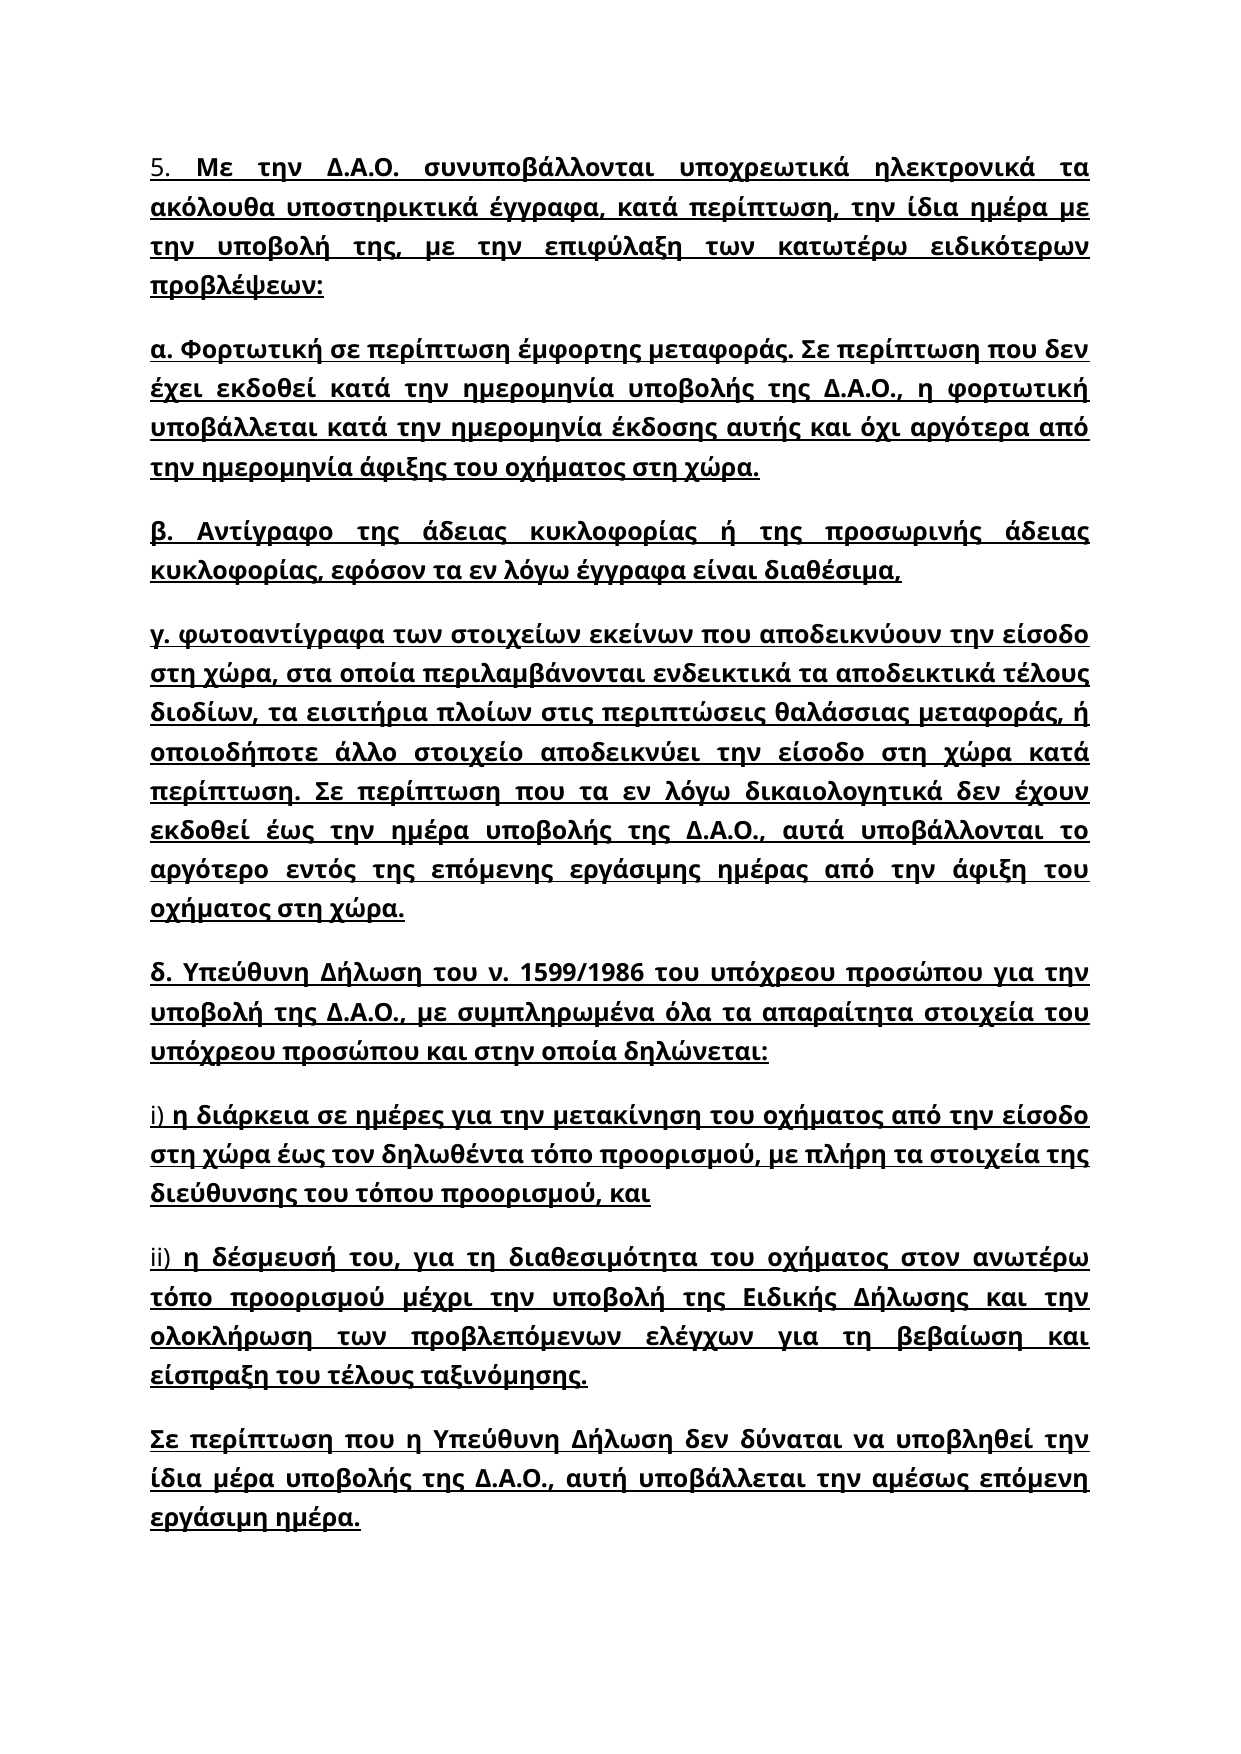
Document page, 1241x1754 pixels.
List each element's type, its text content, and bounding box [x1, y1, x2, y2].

text γ. φωτοαντίγραφα των στοιχείων εκείνων που αποδεικνύουν την είσοδο [150, 617, 1090, 646]
text διεύθυνσης του τόπου προορισμού, και [150, 1167, 1090, 1210]
text διοδίων, τα εισιτήρια πλοίων στις περιπτώσεις θαλάσσιας μεταφοράς, ή [150, 687, 1090, 724]
text ii) η δέσμευσή του, για τη διαθεσιμότητα του οχήματος στον ανωτέρω [150, 1240, 1090, 1269]
text τόπο προορισμού μέχρι την υποβολή της Ειδικής Δήλωσης και την [150, 1271, 1090, 1308]
text i) η διάρκεια σε ημέρες για την μετακίνηση του οχήματος από την είσοδο [150, 1097, 1090, 1126]
text α. Φορτωτική σε περίπτωση έμφορτης μεταφοράς. Σε περίπτωση που δεν [150, 332, 1090, 361]
text ολοκλήρωση των προβλεπόμενων ελέγχων για τη βεβαίωση και [150, 1310, 1090, 1347]
text ίδια μέρα υποβολής της Δ.Α.Ο., αυτή υποβάλλεται την αμέσως επόμενη [150, 1452, 1090, 1490]
text προβλέψεων: [150, 259, 1090, 302]
text εκδοθεί έως την ημέρα υποβολής της Δ.Α.Ο., αυτά υποβάλλονται το [150, 804, 1090, 841]
text περίπτωση. Σε περίπτωση που τα εν λόγω δικαιολογητικά δεν έχουν [150, 765, 1090, 802]
text β. Αντίγραφο της άδειας κυκλοφορίας ή της προσωρινής άδειας [150, 513, 1090, 542]
text στη χώρα έως τον δηλωθέντα τόπο προορισμού, με πλήρη τα στοιχεία της [150, 1128, 1090, 1166]
text υποβολή της Δ.Α.Ο., με συμπληρωμένα όλα τα απαραίτητα στοιχεία του [150, 986, 1090, 1023]
text έχει εκδοθεί κατά την ημερομηνία υποβολής της Δ.Α.Ο., η φορτωτική [150, 362, 1090, 400]
text ακόλουθα υποστηρικτικά έγγραφα, κατά περίπτωση, την ίδια ημέρα με [150, 181, 1090, 218]
text υποβάλλεται κατά την ημερομηνία έκδοσης αυτής και όχι αργότερα από [150, 402, 1090, 439]
text εργάσιμη ημέρα. [150, 1492, 1090, 1534]
text οποιοδήποτε άλλο στοιχείο αποδεικνύει την είσοδο στη χώρα κατά [150, 726, 1090, 763]
text αργότερο εντός της επόμενης εργάσιμης ημέρας από την άφιξη του [150, 843, 1090, 881]
text οχήματος στη χώρα. [150, 882, 1090, 925]
text υπόχρεου προσώπου και στην οποία δηλώνεται: [150, 1025, 1090, 1067]
text Σε περίπτωση που η Υπεύθυνη Δήλωση δεν δύναται να υποβληθεί την [150, 1422, 1090, 1451]
text είσπραξη του τέλους ταξινόμησης. [150, 1349, 1090, 1392]
text την υποβολή της, με την επιφύλαξη των κατωτέρω ειδικότερων [150, 220, 1090, 257]
text κυκλοφορίας, εφόσον τα εν λόγω έγγραφα είναι διαθέσιμα, [150, 544, 1090, 587]
text δ. Υπεύθυνη Δήλωση του ν. 1599/1986 του υπόχρεου προσώπου για την [150, 955, 1090, 984]
text στη χώρα, στα οποία περιλαμβάνονται ενδεικτικά τα αποδεικτικά τέλους [150, 647, 1090, 685]
text 5. Με την Δ.A.O. συνυποβάλλονται υποχρεωτικά ηλεκτρονικά τα [150, 150, 1090, 179]
text την ημερομηνία άφιξης του οχήματος στη χώρα. [150, 441, 1090, 483]
